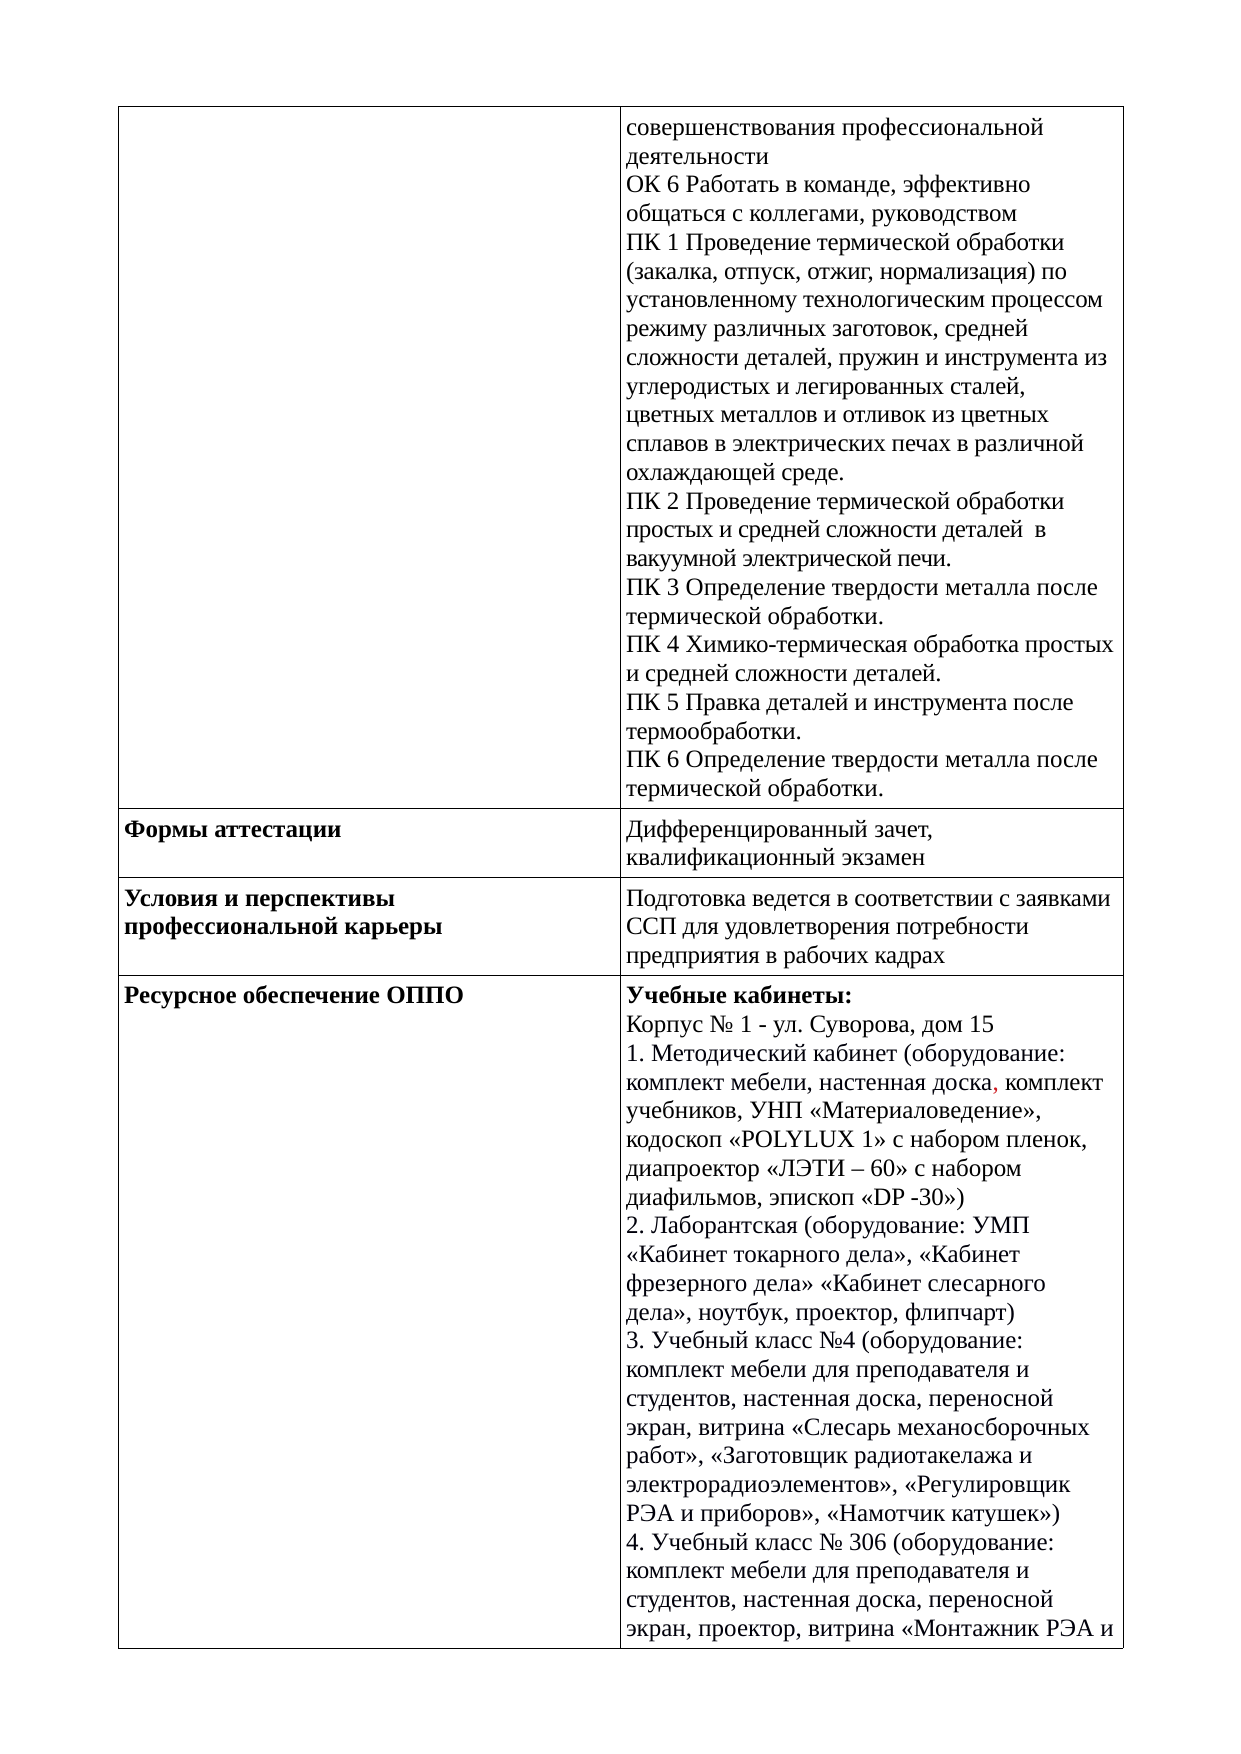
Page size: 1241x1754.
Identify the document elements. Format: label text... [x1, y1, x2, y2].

table_cell Подготовка ведется в соответствии с заявками ССП для удовлетворения потребности предприятия в рабочих кадрах [621, 878, 1123, 975]
table_cell Дифференцированный зачет, квалификационный экзамен [621, 809, 1123, 877]
table_cell Формы аттестации [119, 809, 620, 877]
table_cell Ресурсное обеспечение ОППО [119, 976, 620, 1647]
table_cell Учебные кабинеты: Корпус № 1 - ул. Суворова, дом 15 1. Методический кабинет (оборудование: комплект мебели, настенная доска, комплект учебников, УНП «Материаловедение», кодоскоп «POLYLUX 1» с набором пленок, диапроектор «ЛЭТИ – 60» с набором диафильмов, эпископ «DP -30») 2. Лаборантская (оборудование: УМП «Кабинет токарного дела», «Кабинет фрезерного дела» «Кабинет слесарного дела», ноутбук, проектор, флипчарт) 3. Учебный класс №4 (оборудование: комплект мебели для преподавателя и студентов, настенная доска, переносной экран, витрина «Слесарь механосборочных работ», «Заготовщик радиотакелажа и электрорадиоэлементов», «Регулировщик РЭА и приборов», «Намотчик катушек») 4. Учебный класс № 306 (оборудование: комплект мебели для преподавателя и студентов, настенная доска, переносной экран, проектор, витрина «Монтажник РЭА и [621, 976, 1123, 1647]
table_cell [119, 107, 620, 808]
table_cell совершенствования профессиональной деятельности ОК 6 Работать в команде, эффективно общаться с коллегами, руководством ПК 1 Проведение термической обработки (закалка, отпуск, отжиг, нормализация) по установленному технологическим процессом режиму различных заготовок, средней сложности деталей, пружин и инструмента из углеродистых и легированных сталей, цветных металлов и отливок из цветных сплавов в электрических печах в различной охлаждающей среде. ПК 2 Проведение термической обработки простых и средней сложности деталей в вакуумной электрической печи. ПК 3 Определение твердости металла после термической обработки. ПК 4 Химико-термическая обработка простых и средней сложности деталей. ПК 5 Правка деталей и инструмента после термообработки. ПК 6 Определение твердости металла после термической обработки. [621, 107, 1123, 808]
table_cell Условия и перспективы профессиональной карьеры [119, 878, 620, 975]
